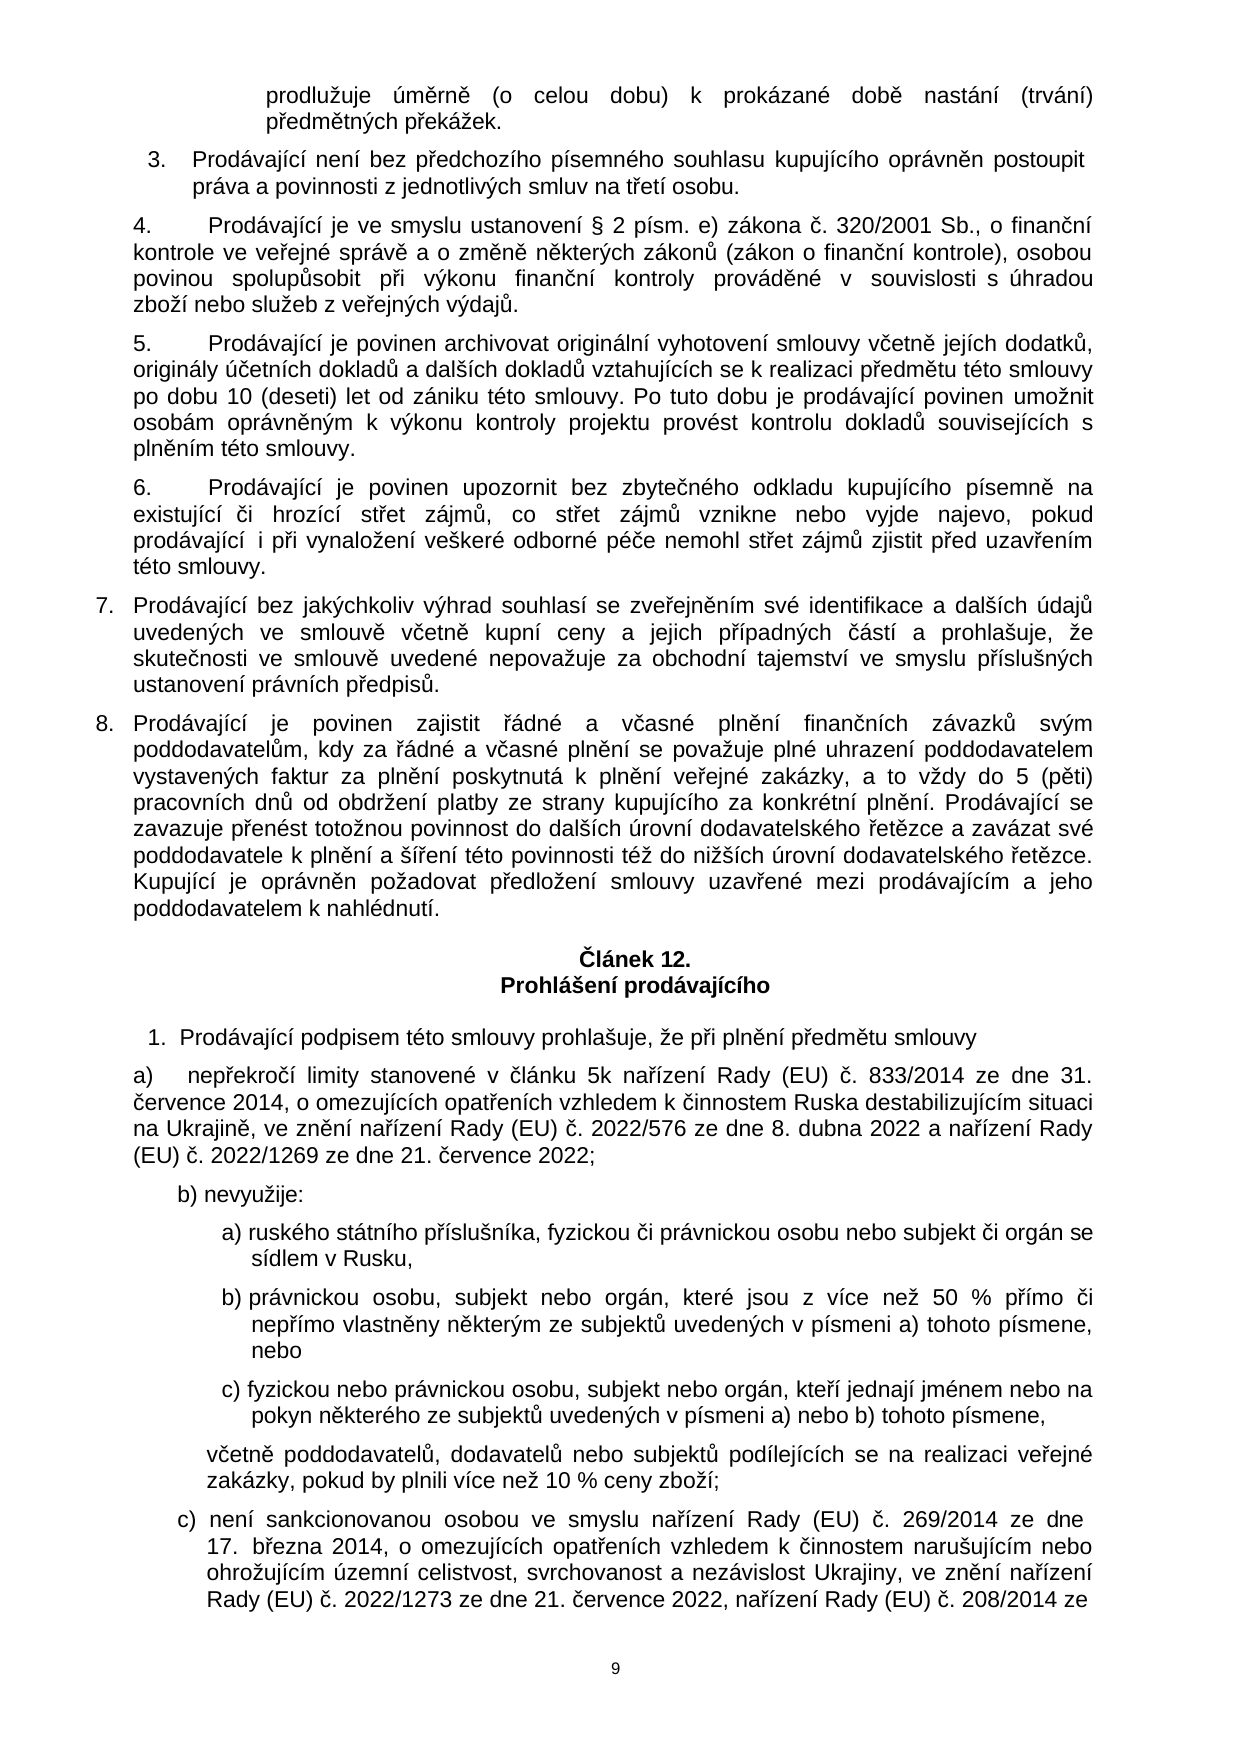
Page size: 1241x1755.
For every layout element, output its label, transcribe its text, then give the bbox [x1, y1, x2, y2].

list právnickou osobu, subjekt nebo orgán, které jsou z více než 50 % přímo či nepřímo vlastněny některým ze subjektů uvedených v písmeni a) tohoto písmene, nebo [221, 1284, 1093, 1363]
subtitle Článek 12. [133, 946, 1138, 972]
list Prodávající není bez předchozího písemného souhlasu kupujícího oprávněn postoupit [147, 147, 1152, 173]
list není sankcionovanou osobou ve smyslu nařízení Rady (EU) č. 269/2014 ze dne [177, 1506, 1152, 1533]
text Prohlášení prodávajícího [162, 972, 1108, 998]
text včetně poddodavatelů, dodavatelů nebo subjektů podílejících se na realizaci veřejné zakázky, pokud by plnili více než 10 % ceny zboží; [206, 1441, 1093, 1494]
list Prodávající bez jakýchkoliv výhrad souhlasí se zveřejněním své identifikace a dalších údajů uvedených ve smlouvě včetně kupní ceny a jejich případných částí a prohlašuje, že skutečnosti ve smlouvě uvedené nepovažuje za obchodní tajemství ve smyslu příslušných ustanovení právních předpisů. [95, 592, 1094, 698]
list ruského státního příslušníka, fyzickou či právnickou osobu nebo subjekt či orgán se [221, 1219, 1152, 1246]
list Prodávající podpisem této smlouvy prohlašuje, že při plnění předmětu smlouvy [147, 1024, 1152, 1050]
text prodlužuje úměrně (o celou dobu) k prokázané době nastání (trvání) předmětných překážek. [266, 82, 1093, 134]
list nepřekročí limity stanovené v článku 5k nařízení Rady (EU) č. 833/2014 ze dne 31. července 2014, o omezujících opatřeních vzhledem k činnostem Ruska destabilizujícím situaci na Ukrajině, ve znění nařízení Rady (EU) č. 2022/576 ze dne 8. dubna 2022 a nařízení Rady (EU) č. 2022/1269 ze dne 21. července 2022; [133, 1062, 1093, 1168]
text 17. března 2014, o omezujících opatřeních vzhledem k činnostem narušujícím nebo ohrožujícím územní celistvost, svrchovanost a nezávislost Ukrajiny, ve znění nařízení Rady (EU) č. 2022/1273 ze dne 21. července 2022, nařízení Rady (EU) č. 208/2014 ze [206, 1533, 1093, 1612]
list Prodávající je ve smyslu ustanovení § 2 písm. e) zákona č. 320/2001 Sb., o finanční kontrole ve veřejné správě a o změně některých zákonů (zákon o finanční kontrole), osobou povinou spolupůsobit při výkonu finanční kontroly prováděné v souvislosti s úhradou zboží nebo služeb z veřejných výdajů. [133, 212, 1093, 318]
list nevyužije: [177, 1181, 1152, 1207]
list Prodávající je povinen archivovat originální vyhotovení smlouvy včetně jejích dodatků, originály účetních dokladů a dalších dokladů vztahujících se k realizaci předmětu této smlouvy po dobu 10 (deseti) let od zániku této smlouvy. Po tuto dobu je prodávající povinen umožnit osobám oprávněným k výkonu kontroly projektu provést kontrolu dokladů souvisejících s plněním této smlouvy. [133, 330, 1093, 462]
list fyzickou nebo právnickou osobu, subjekt nebo orgán, kteří jednají jménem nebo na pokyn některého ze subjektů uvedených v písmeni a) nebo b) tohoto písmene, [221, 1376, 1093, 1429]
text práva a povinnosti z jednotlivých smluv na třetí osobu. [192, 173, 1152, 199]
list Prodávající je povinen zajistit řádné a včasné plnění finančních závazků svým poddodavatelům, kdy za řádné a včasné plnění se považuje plné uhrazení poddodavatelem vystavených faktur za plnění poskytnutá k plnění veřejné zakázky, a to vždy do 5 (pěti) pracovních dnů od obdržení platby ze strany kupujícího za konkrétní plnění. Prodávající se zavazuje přenést totožnou povinnost do dalších úrovní dodavatelského řetězce a zavázat své poddodavatele k plnění a šíření této povinnosti též do nižších úrovní dodavatelského řetězce. Kupující je oprávněn požadovat předložení smlouvy uzavřené mezi prodávajícím a jeho poddodavatelem k nahlédnutí. [95, 710, 1094, 921]
text sídlem v Rusku, [251, 1246, 1152, 1272]
list Prodávající je povinen upozornit bez zbytečného odkladu kupujícího písemně na existující či hrozící střet zájmů, co střet zájmů vznikne nebo vyjde najevo, pokud prodávající i při vynaložení veškeré odborné péče nemohl střet zájmů zjistit před uzavřením této smlouvy. [133, 474, 1093, 579]
